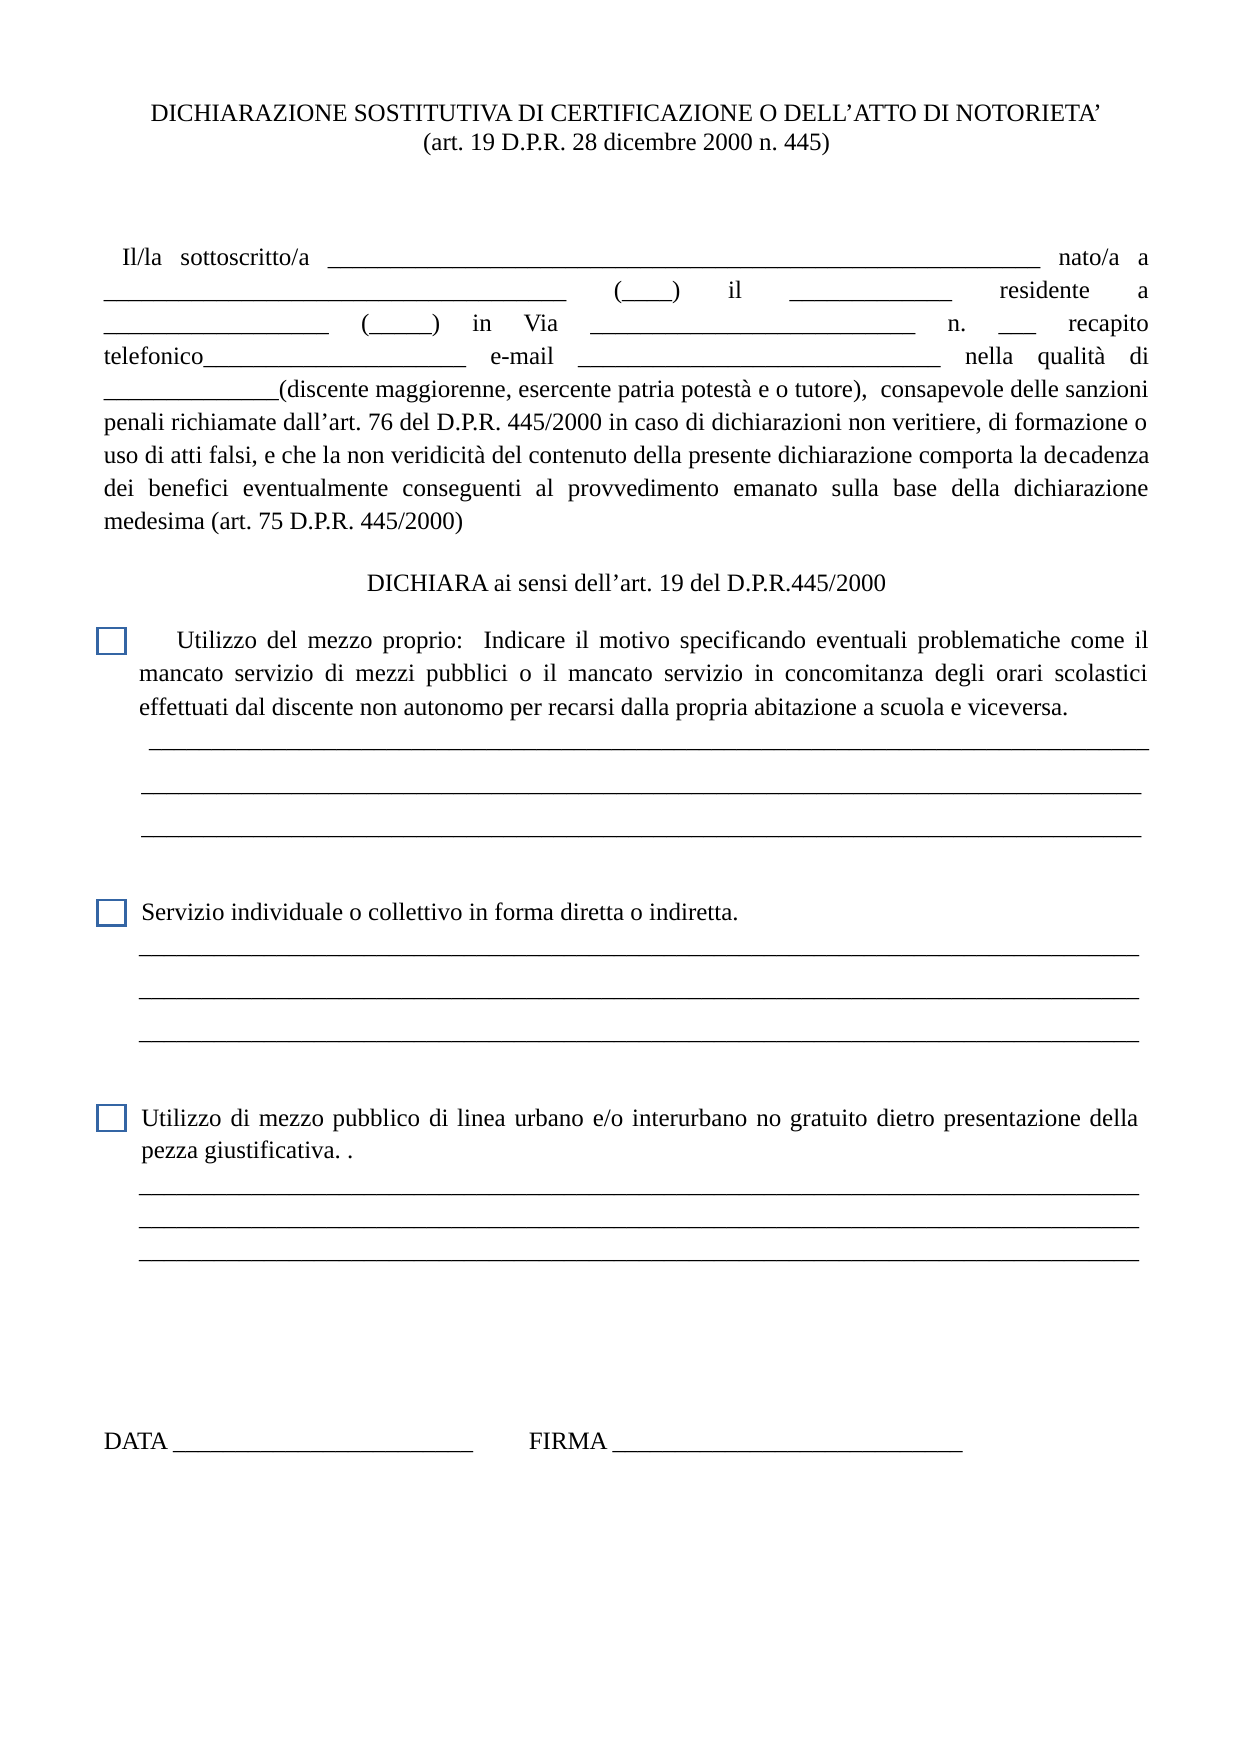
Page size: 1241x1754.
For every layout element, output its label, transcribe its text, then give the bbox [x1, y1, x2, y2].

text DICHIARAZIONE SOSTITUTIVA DI CERTIFICAZIONE O DELL’ATTO DI NOTORIETA’ [103, 98, 1149, 127]
text DATA ________________________ FIRMA ____________________________ [103, 1426, 1149, 1454]
list Utilizzo di mezzo pubblico di linea urbano e/o interurbano no gratuito dietro presentazione della pezza giustificativa. . [103, 1103, 1149, 1164]
text Il/la sottoscritto/a _________________________________________________________ nato/a a _____________________________________ (____) il _____________ residente a __________________ (_____) in Via __________________________ n. ___ recapito telefonico_____________________ e-mail _____________________________ nella qualità di ______________(discente maggiorenne, esercente patria potestà e o tutore), consapevole delle sanzioni penali richiamate dall’art. 76 del D.P.R. 445/2000 in caso di dichiarazioni non veritiere, di formazione o uso di atti falsi, e che la non veridicità del contenuto della presente dichiarazione comporta la decadenza dei benefici eventualmente conseguenti al provvedimento emanato sulla base della dichiarazione medesima (art. 75 D.P.R. 445/2000) [103, 242, 1149, 535]
text (art. 19 D.P.R. 28 dicembre 2000 n. 445) [103, 127, 1149, 156]
list Servizio individuale o collettivo in forma diretta o indiretta. [103, 897, 1149, 926]
list ________________________________________________________________________________________________________________________________________________________________________________________________________________________________________________ [139, 930, 1149, 1045]
list ________________________________________________________________________________________________________________________________________________________________________________________________________________________________________________ [139, 1169, 1149, 1263]
text DICHIARA ai sensi dell’art. 19 del D.P.R.445/2000 [103, 568, 1149, 597]
list Utilizzo del mezzo proprio: Indicare il motivo specificando eventuali problematiche come il mancato servizio di mezzi pubblici o il mancato servizio in concomitanza degli orari scolastici effettuati dal discente non autonomo per recarsi dalla propria abitazione a scuola e viceversa. [103, 626, 1149, 720]
list ________________________________________________________________________________ ________________________________________________________________________________________________________________________________________________________________ [103, 724, 1149, 839]
